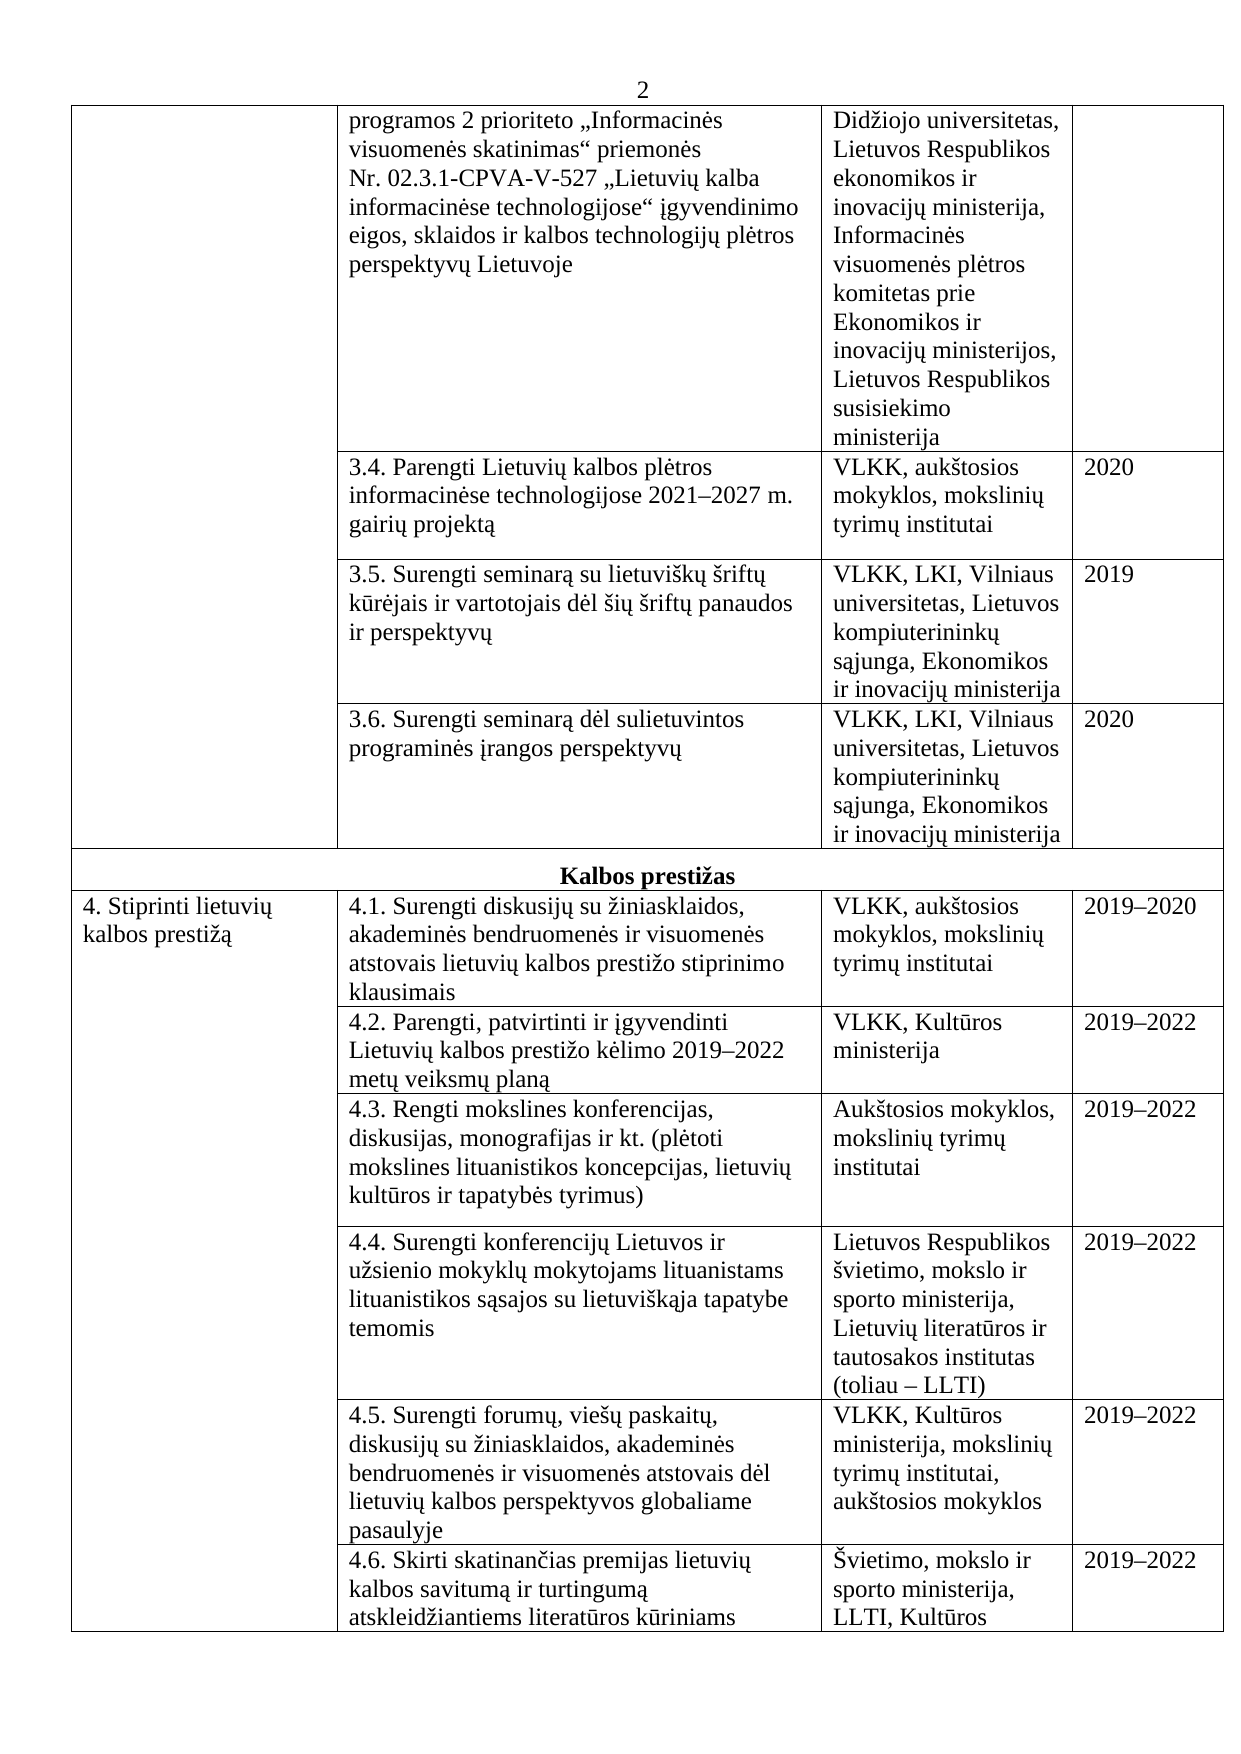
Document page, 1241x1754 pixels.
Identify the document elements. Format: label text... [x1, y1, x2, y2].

table_cell 4.2. Parengti, patvirtinti ir įgyvendinti Lietuvių kalbos prestižo kėlimo 2019–2022 metų veiksmų planą [338, 1007, 821, 1093]
table_cell [72, 106, 337, 848]
table_cell programos 2 prioriteto „Informacinės visuomenės skatinimas“ priemonės Nr. 02.3.1-CPVA-V-527 „Lietuvių kalba informacinėse technologijose“ įgyvendinimo eigos, sklaidos ir kalbos technologijų plėtros perspektyvų Lietuvoje [338, 106, 821, 451]
table_cell VLKK, aukštosios mokyklos, mokslinių tyrimų institutai [822, 452, 1072, 558]
table_cell 2019–2022 [1073, 1545, 1223, 1631]
table_cell 3.5. Surengti seminarą su lietuviškų šriftų kūrėjais ir vartotojais dėl šių šriftų panaudos ir perspektyvų [338, 560, 821, 703]
table_cell 4.6. Skirti skatinančias premijas lietuvių kalbos savitumą ir turtingumą atskleidžiantiems literatūros kūriniams [338, 1545, 821, 1631]
table_cell 2019–2022 [1073, 1400, 1223, 1544]
table_cell Švietimo, mokslo ir sporto ministerija, LLTI, Kultūros [822, 1545, 1072, 1631]
table_cell 2020 [1073, 452, 1223, 558]
table_cell 4.3. Rengti mokslines konferencijas, diskusijas, monografijas ir kt. (plėtoti mokslines lituanistikos koncepcijas, lietuvių kultūros ir tapatybės tyrimus) [338, 1094, 821, 1226]
table_cell VLKK, LKI, Vilniaus universitetas, Lietuvos kompiuterininkų sąjunga, Ekonomikos ir inovacijų ministerija [822, 560, 1072, 703]
table_cell 2020 [1073, 704, 1223, 848]
table_cell 2019 [1073, 560, 1223, 703]
table_cell Aukštosios mokyklos, mokslinių tyrimų institutai [822, 1094, 1072, 1226]
table_cell VLKK, LKI, Vilniaus universitetas, Lietuvos kompiuterininkų sąjunga, Ekonomikos ir inovacijų ministerija [822, 704, 1072, 848]
table_cell 2019–2022 [1073, 1007, 1223, 1093]
table_cell [1073, 106, 1223, 451]
table_cell Lietuvos Respublikos švietimo, mokslo ir sporto ministerija, Lietuvių literatūros ir tautosakos institutas (toliau – LLTI) [822, 1227, 1072, 1399]
table_cell 3.4. Parengti Lietuvių kalbos plėtros informacinėse technologijose 2021–2027 m. gairių projektą [338, 452, 821, 558]
table_cell 2019–2022 [1073, 1094, 1223, 1226]
table_cell Kalbos prestižas [72, 849, 1223, 890]
table_cell 3.6. Surengti seminarą dėl sulietuvintos programinės įrangos perspektyvų [338, 704, 821, 848]
table_cell 4.4. Surengti konferencijų Lietuvos ir užsienio mokyklų mokytojams lituanistams lituanistikos sąsajos su lietuviškąja tapatybe temomis [338, 1227, 821, 1399]
table_cell 2019–2022 [1073, 1227, 1223, 1399]
table_cell Didžiojo universitetas, Lietuvos Respublikos ekonomikos ir inovacijų ministerija, Informacinės visuomenės plėtros komitetas prie Ekonomikos ir inovacijų ministerijos, Lietuvos Respublikos susisiekimo ministerija [822, 106, 1072, 451]
table_cell 4.5. Surengti forumų, viešų paskaitų, diskusijų su žiniasklaidos, akademinės bendruomenės ir visuomenės atstovais dėl lietuvių kalbos perspektyvos globaliame pasaulyje [338, 1400, 821, 1544]
table_cell 2019–2020 [1073, 891, 1223, 1006]
table_cell VLKK, Kultūros ministerija, mokslinių tyrimų institutai, aukštosios mokyklos [822, 1400, 1072, 1544]
table_cell 4.1. Surengti diskusijų su žiniasklaidos, akademinės bendruomenės ir visuomenės atstovais lietuvių kalbos prestižo stiprinimo klausimais [338, 891, 821, 1006]
table_cell 4. Stiprinti lietuvių kalbos prestižą [72, 891, 337, 1631]
table_cell VLKK, aukštosios mokyklos, mokslinių tyrimų institutai [822, 891, 1072, 1006]
table_cell VLKK, Kultūros ministerija [822, 1007, 1072, 1093]
